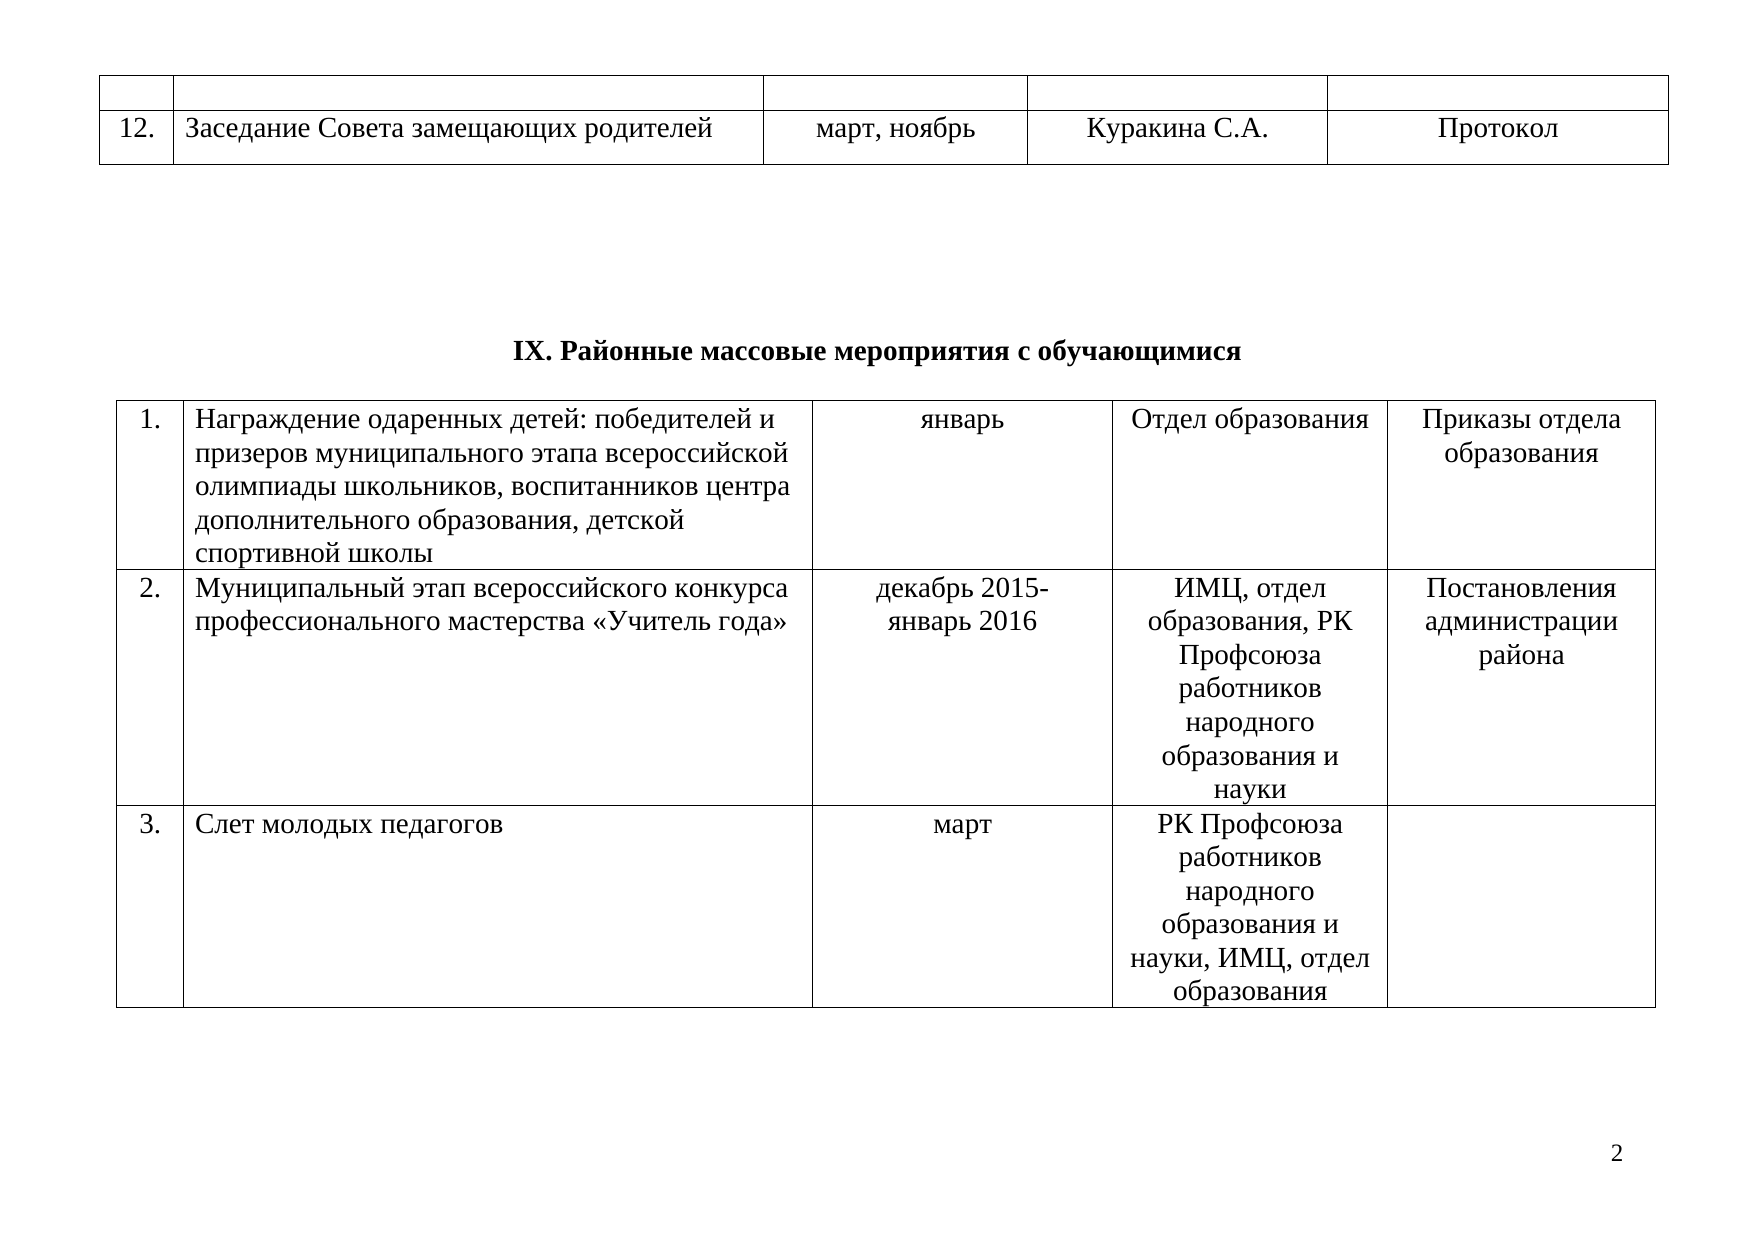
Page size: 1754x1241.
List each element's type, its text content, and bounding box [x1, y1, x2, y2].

table_cell Муниципальный этап всероссийского конкурса профессионального мастерства «Учитель года» [184, 570, 812, 805]
table_cell март, ноябрь [764, 111, 1027, 164]
table_cell 12. [100, 111, 173, 164]
table_cell Заседание Совета замещающих родителей [174, 111, 763, 164]
table_cell 2. [117, 570, 183, 805]
table_cell [174, 76, 763, 109]
table_cell [1388, 806, 1655, 1007]
table_cell [1028, 76, 1327, 109]
table_cell [1328, 76, 1668, 109]
table_cell март [813, 806, 1112, 1007]
table_cell РК Профсоюза работников народного образования и науки, ИМЦ, отдел образования [1113, 806, 1387, 1007]
table_cell Слет молодых педагогов [184, 806, 812, 1007]
table_cell ИМЦ, отдел образования, РК Профсоюза работников народного образования и науки [1113, 570, 1387, 805]
table_header январь [813, 401, 1112, 569]
table_header Награждение одаренных детей: победителей и призеров муниципального этапа всероссийской олимпиады школьников, воспитанников центра дополнительного образования, детской спортивной школы [184, 401, 812, 569]
table_cell 3. [117, 806, 183, 1007]
table_header Приказы отдела образования [1388, 401, 1655, 569]
table_cell Куракина С.А. [1028, 111, 1327, 164]
table_cell Постановления администрации района [1388, 570, 1655, 805]
table_cell [100, 76, 173, 109]
table_cell [764, 76, 1027, 109]
table_cell декабрь 2015- январь 2016 [813, 570, 1112, 805]
text IX. Районные массовые мероприятия c обучающимися [118, 333, 1636, 367]
table_cell Протокол [1328, 111, 1668, 164]
table_header Отдел образования [1113, 401, 1387, 569]
table_header 1. [117, 401, 183, 569]
